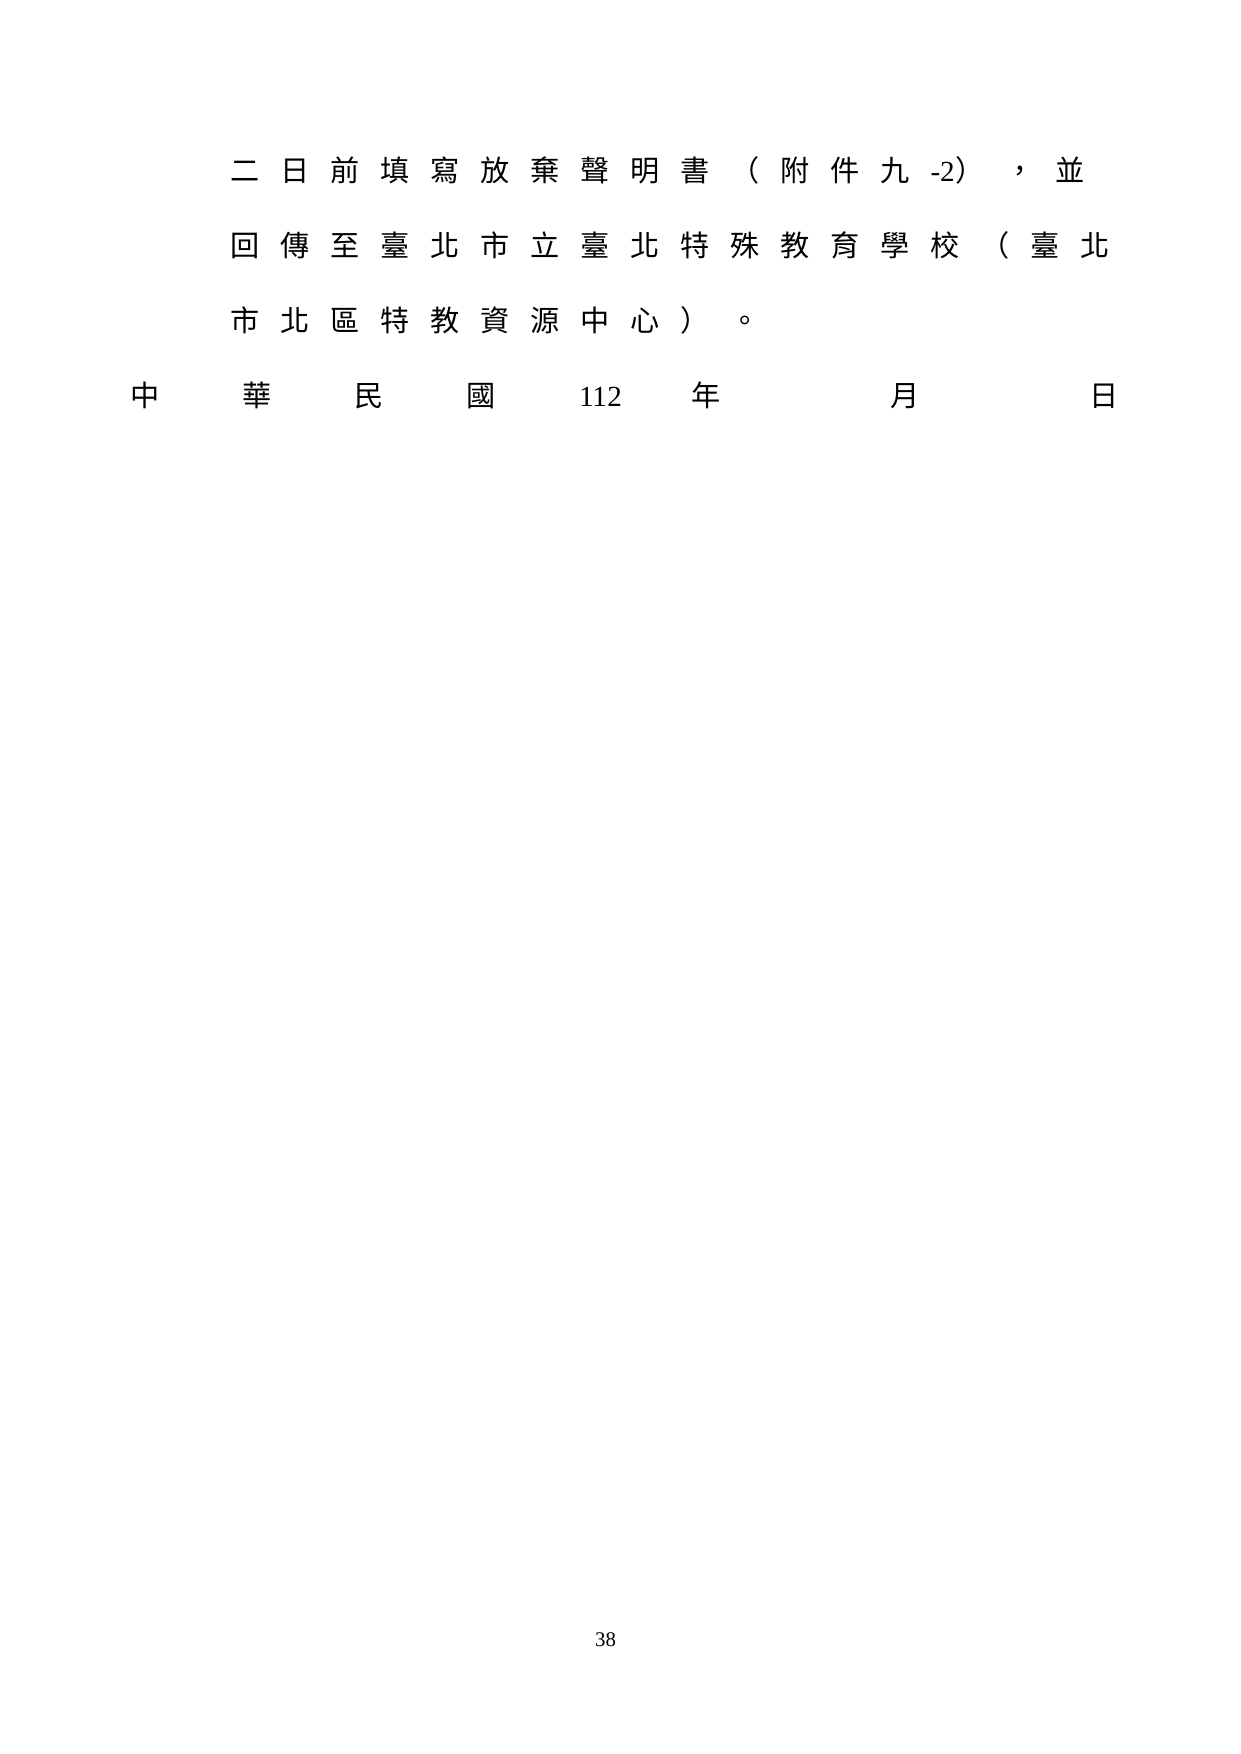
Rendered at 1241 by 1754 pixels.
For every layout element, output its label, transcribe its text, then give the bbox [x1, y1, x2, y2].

text 二日前填寫放棄聲明書（附件九-2），並回傳至臺北市立臺北特殊教育學校（臺北市北區特教資源中心）。 [86, 131, 1139, 356]
text 中華民國112年 月 日 [86, 356, 1139, 431]
